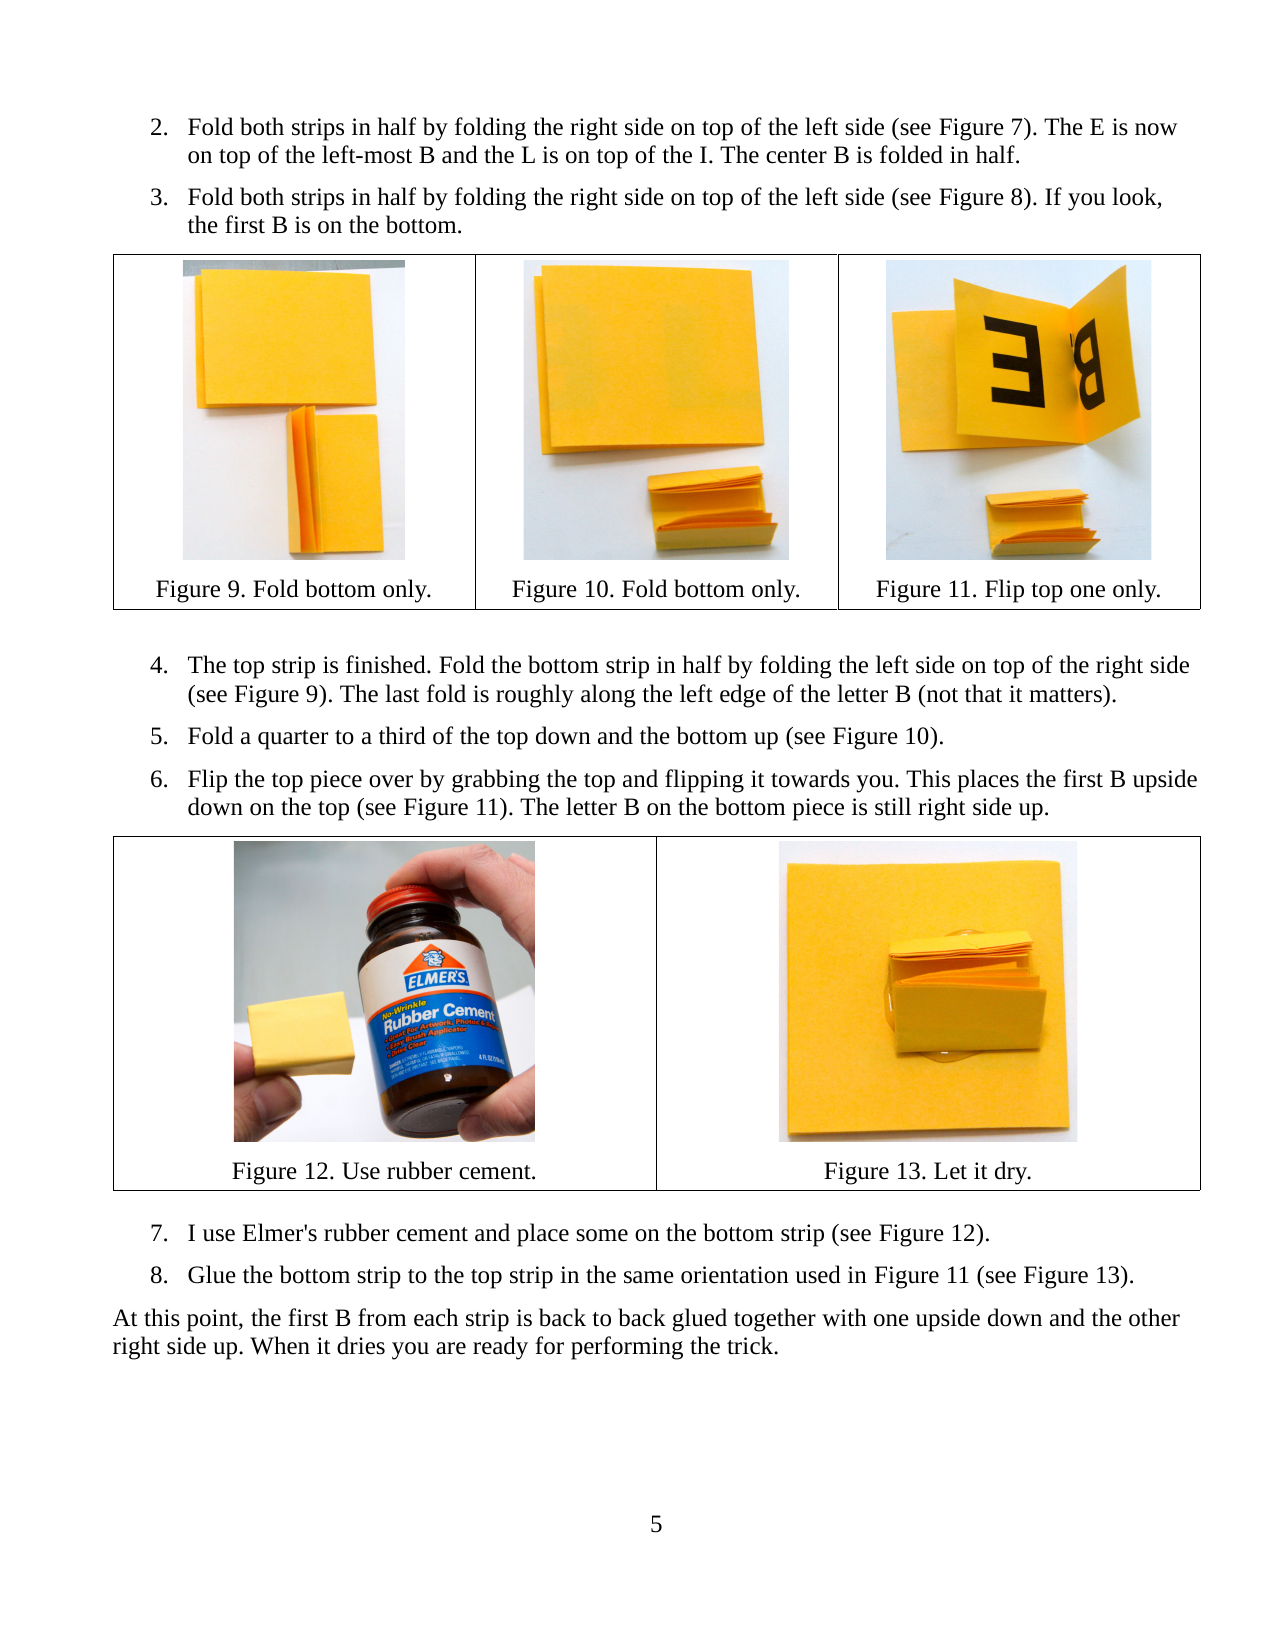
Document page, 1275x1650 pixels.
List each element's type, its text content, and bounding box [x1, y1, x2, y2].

table_header Figure 12. Use rubber cement. [114, 837, 656, 1190]
list Glue the bottom strip to the top strip in the same orientation used in Figure 11 (see Figure 13). [150, 1261, 1200, 1289]
list Fold both strips in half by folding the right side on top of the left side (see Figure 8). If you look, the first B is on the bottom. [150, 183, 1200, 239]
table_header Figure 13. Let it dry. [657, 837, 1200, 1190]
picture [523, 260, 789, 560]
list Fold both strips in half by folding the right side on top of the left side (see Figure 7). The E is now on top of the left-most B and the L is on top of the I. The center B is folded in half. [150, 112, 1200, 168]
picture [778, 841, 1078, 1142]
list I use Elmer's rubber cement and place some on the bottom strip (see Figure 12). [150, 1218, 1200, 1246]
picture [182, 260, 405, 560]
list Fold a quarter to a third of the top down and the bottom up (see Figure 10). [150, 722, 1200, 750]
table_header Figure 9. Fold bottom only. [114, 255, 475, 609]
table_header Figure 11. Flip top one only. [839, 255, 1200, 609]
table_header Figure 10. Fold bottom only. [476, 255, 837, 609]
picture [233, 841, 535, 1142]
picture [886, 260, 1152, 560]
list The top strip is finished. Fold the bottom strip in half by folding the left side on top of the right side (see Figure 9). The last fold is roughly along the left edge of the letter B (not that it matters). [150, 651, 1200, 707]
text At this point, the first B from each strip is back to back glued together with one upside down and the other right side up. When it dries you are ready for performing the trick. [112, 1304, 1200, 1360]
list Flip the top piece over by grabbing the top and flipping it towards you. This places the first B upside down on the top (see Figure 11). The letter B on the bottom piece is still right side up. [150, 765, 1200, 821]
